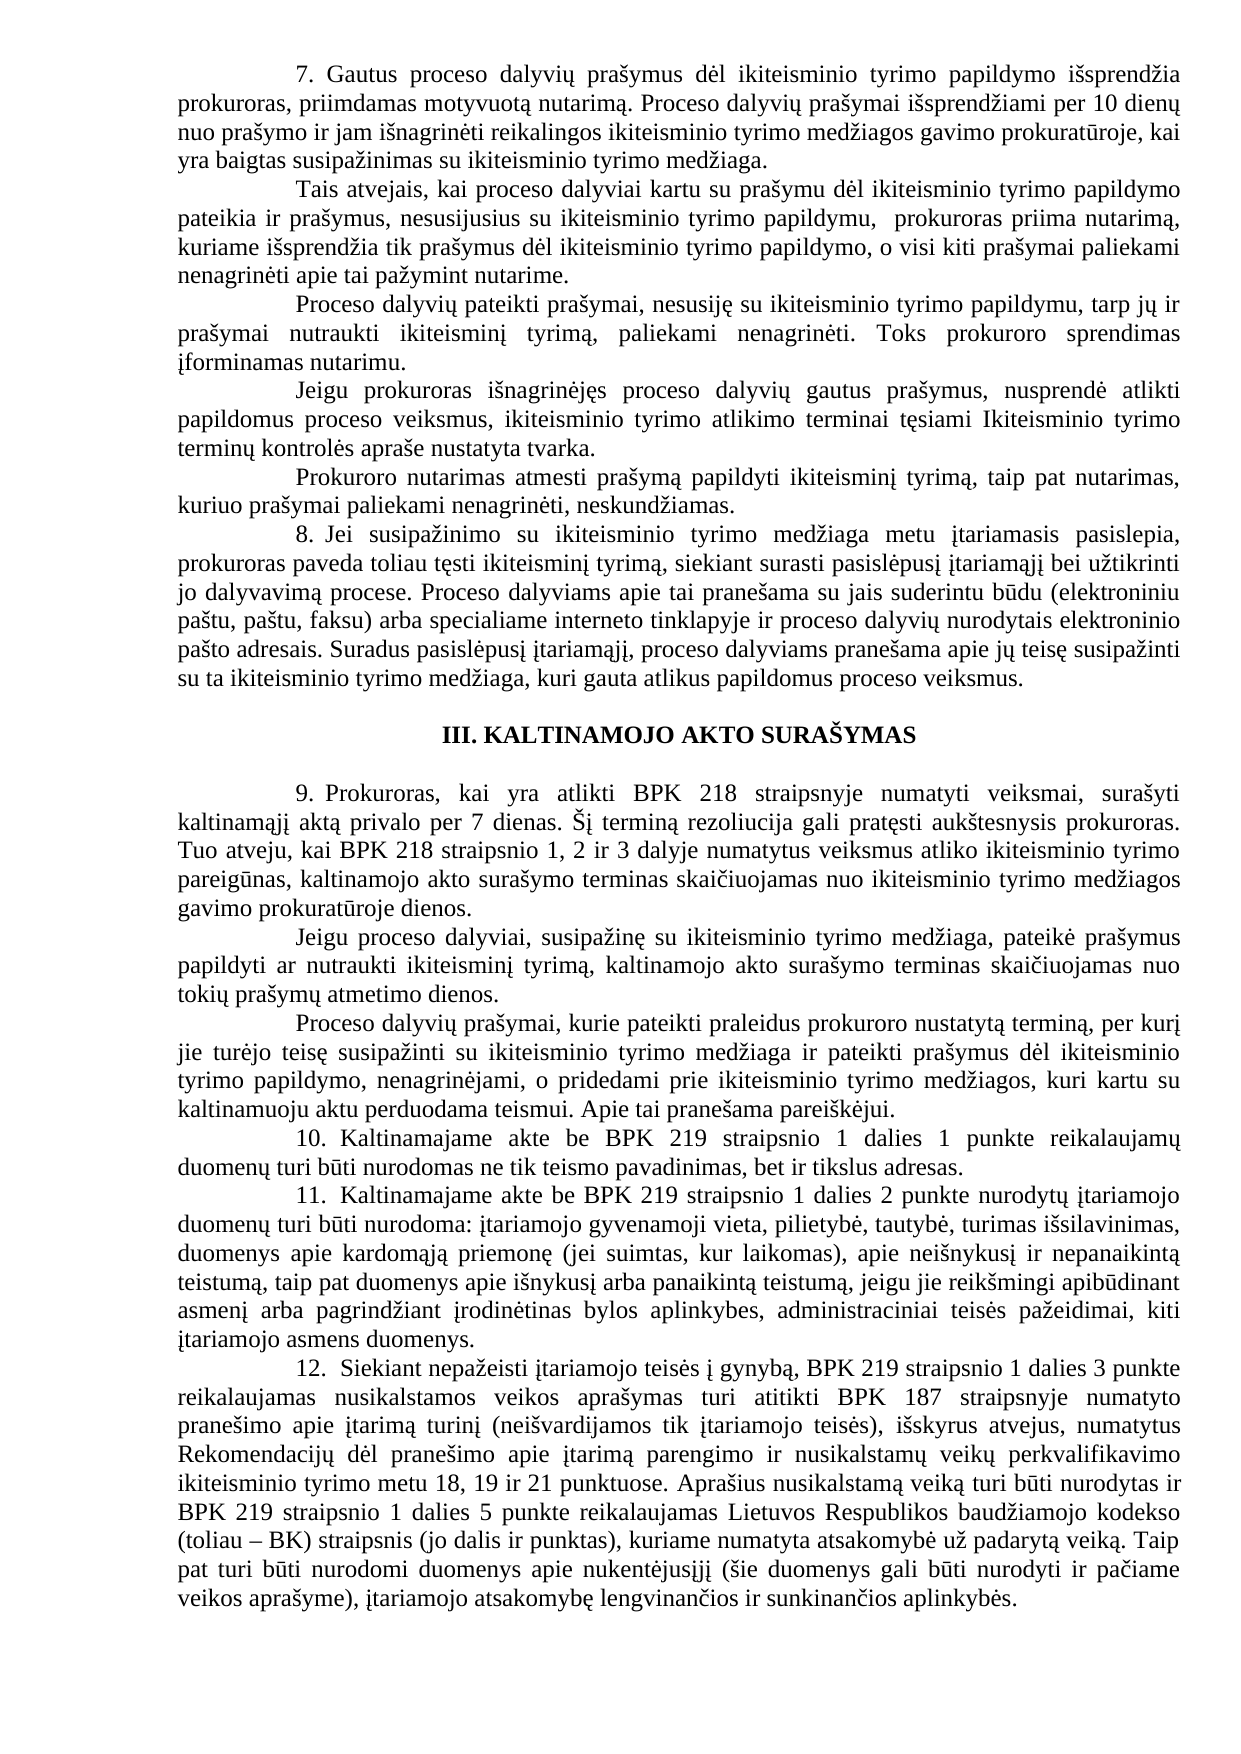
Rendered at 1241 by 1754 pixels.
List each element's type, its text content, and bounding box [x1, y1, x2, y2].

text III. Kaltinamojo akto surašymas [177, 720, 1181, 749]
text Proceso dalyvių prašymai, kurie pateikti praleidus prokuroro nustatytą terminą, per kurį jie turėjo teisę susipažinti su ikiteisminio tyrimo medžiaga ir pateikti prašymus dėl ikiteisminio tyrimo papildymo, nenagrinėjami, o pridedami prie ikiteisminio tyrimo medžiagos, kuri kartu su kaltinamuoju aktu perduodama teismui. Apie tai pranešama pareiškėjui. [177, 1008, 1181, 1123]
text 11. Kaltinamajame akte be BPK 219 straipsnio 1 dalies 2 punkte nurodytų įtariamojo duomenų turi būti nurodoma: įtariamojo gyvenamoji vieta, pilietybė, tautybė, turimas išsilavinimas, duomenys apie kardomąją priemonę (jei suimtas, kur laikomas), apie neišnykusį ir nepanaikintą teistumą, taip pat duomenys apie išnykusį arba panaikintą teistumą, jeigu jie reikšmingi apibūdinant asmenį arba pagrindžiant įrodinėtinas bylos aplinkybes, administraciniai teisės pažeidimai, kiti įtariamojo asmens duomenys. [177, 1180, 1181, 1353]
text Jeigu proceso dalyviai, susipažinę su ikiteisminio tyrimo medžiaga, pateikė prašymus papildyti ar nutraukti ikiteisminį tyrimą, kaltinamojo akto surašymo terminas skaičiuojamas nuo tokių prašymų atmetimo dienos. [177, 922, 1181, 1008]
text 9. Prokuroras, kai yra atlikti BPK 218 straipsnyje numatyti veiksmai, surašyti kaltinamąjį aktą privalo per 7 dienas. Šį terminą rezoliucija gali pratęsti aukštesnysis prokuroras. Tuo atveju, kai BPK 218 straipsnio 1, 2 ir 3 dalyje numatytus veiksmus atliko ikiteisminio tyrimo pareigūnas, kaltinamojo akto surašymo terminas skaičiuojamas nuo ikiteisminio tyrimo medžiagos gavimo prokuratūroje dienos. [177, 778, 1181, 922]
text 12. Siekiant nepažeisti įtariamojo teisės į gynybą, BPK 219 straipsnio 1 dalies 3 punkte reikalaujamas nusikalstamos veikos aprašymas turi atitikti BPK 187 straipsnyje numatyto pranešimo apie įtarimą turinį (neišvardijamos tik įtariamojo teisės), išskyrus atvejus, numatytus Rekomendacijų dėl pranešimo apie įtarimą parengimo ir nusikalstamų veikų perkvalifikavimo ikiteisminio tyrimo metu 18, 19 ir 21 punktuose. Aprašius nusikalstamą veiką turi būti nurodytas ir BPK 219 straipsnio 1 dalies 5 punkte reikalaujamas Lietuvos Respublikos baudžiamojo kodekso (toliau – BK) straipsnis (jo dalis ir punktas), kuriame numatyta atsakomybė už padarytą veiką. Taip pat turi būti nurodomi duomenys apie nukentėjusįjį (šie duomenys gali būti nurodyti ir pačiame veikos aprašyme), įtariamojo atsakomybę lengvinančios ir sunkinančios aplinkybės. [177, 1353, 1181, 1612]
text Tais atvejais, kai proceso dalyviai kartu su prašymu dėl ikiteisminio tyrimo papildymo pateikia ir prašymus, nesusijusius su ikiteisminio tyrimo papildymu, prokuroras priima nutarimą, kuriame išsprendžia tik prašymus dėl ikiteisminio tyrimo papildymo, o visi kiti prašymai paliekami nenagrinėti apie tai pažymint nutarime. [177, 174, 1181, 289]
text 10. Kaltinamajame akte be BPK 219 straipsnio 1 dalies 1 punkte reikalaujamų duomenų turi būti nurodomas ne tik teismo pavadinimas, bet ir tikslus adresas. [177, 1123, 1181, 1180]
text Jeigu prokuroras išnagrinėjęs proceso dalyvių gautus prašymus, nusprendė atlikti papildomus proceso veiksmus, ikiteisminio tyrimo atlikimo terminai tęsiami Ikiteisminio tyrimo terminų kontrolės apraše nustatyta tvarka. [177, 375, 1181, 462]
text Proceso dalyvių pateikti prašymai, nesusiję su ikiteisminio tyrimo papildymu, tarp jų ir prašymai nutraukti ikiteisminį tyrimą, paliekami nenagrinėti. Toks prokuroro sprendimas įforminamas nutarimu. [177, 289, 1181, 375]
text Prokuroro nutarimas atmesti prašymą papildyti ikiteisminį tyrimą, taip pat nutarimas, kuriuo prašymai paliekami nenagrinėti, neskundžiamas. [177, 462, 1181, 519]
text 7. Gautus proceso dalyvių prašymus dėl ikiteisminio tyrimo papildymo išsprendžia prokuroras, priimdamas motyvuotą nutarimą. Proceso dalyvių prašymai išsprendžiami per 10 dienų nuo prašymo ir jam išnagrinėti reikalingos ikiteisminio tyrimo medžiagos gavimo prokuratūroje, kai yra baigtas susipažinimas su ikiteisminio tyrimo medžiaga. [177, 59, 1181, 174]
text 8. Jei susipažinimo su ikiteisminio tyrimo medžiaga metu įtariamasis pasislepia, prokuroras paveda toliau tęsti ikiteisminį tyrimą, siekiant surasti pasislėpusį įtariamąjį bei užtikrinti jo dalyvavimą procese. Proceso dalyviams apie tai pranešama su jais suderintu būdu (elektroniniu paštu, paštu, faksu) arba specialiame interneto tinklapyje ir proceso dalyvių nurodytais elektroninio pašto adresais. Suradus pasislėpusį įtariamąjį, proceso dalyviams pranešama apie jų teisę susipažinti su ta ikiteisminio tyrimo medžiaga, kuri gauta atlikus papildomus proceso veiksmus. [177, 519, 1181, 692]
